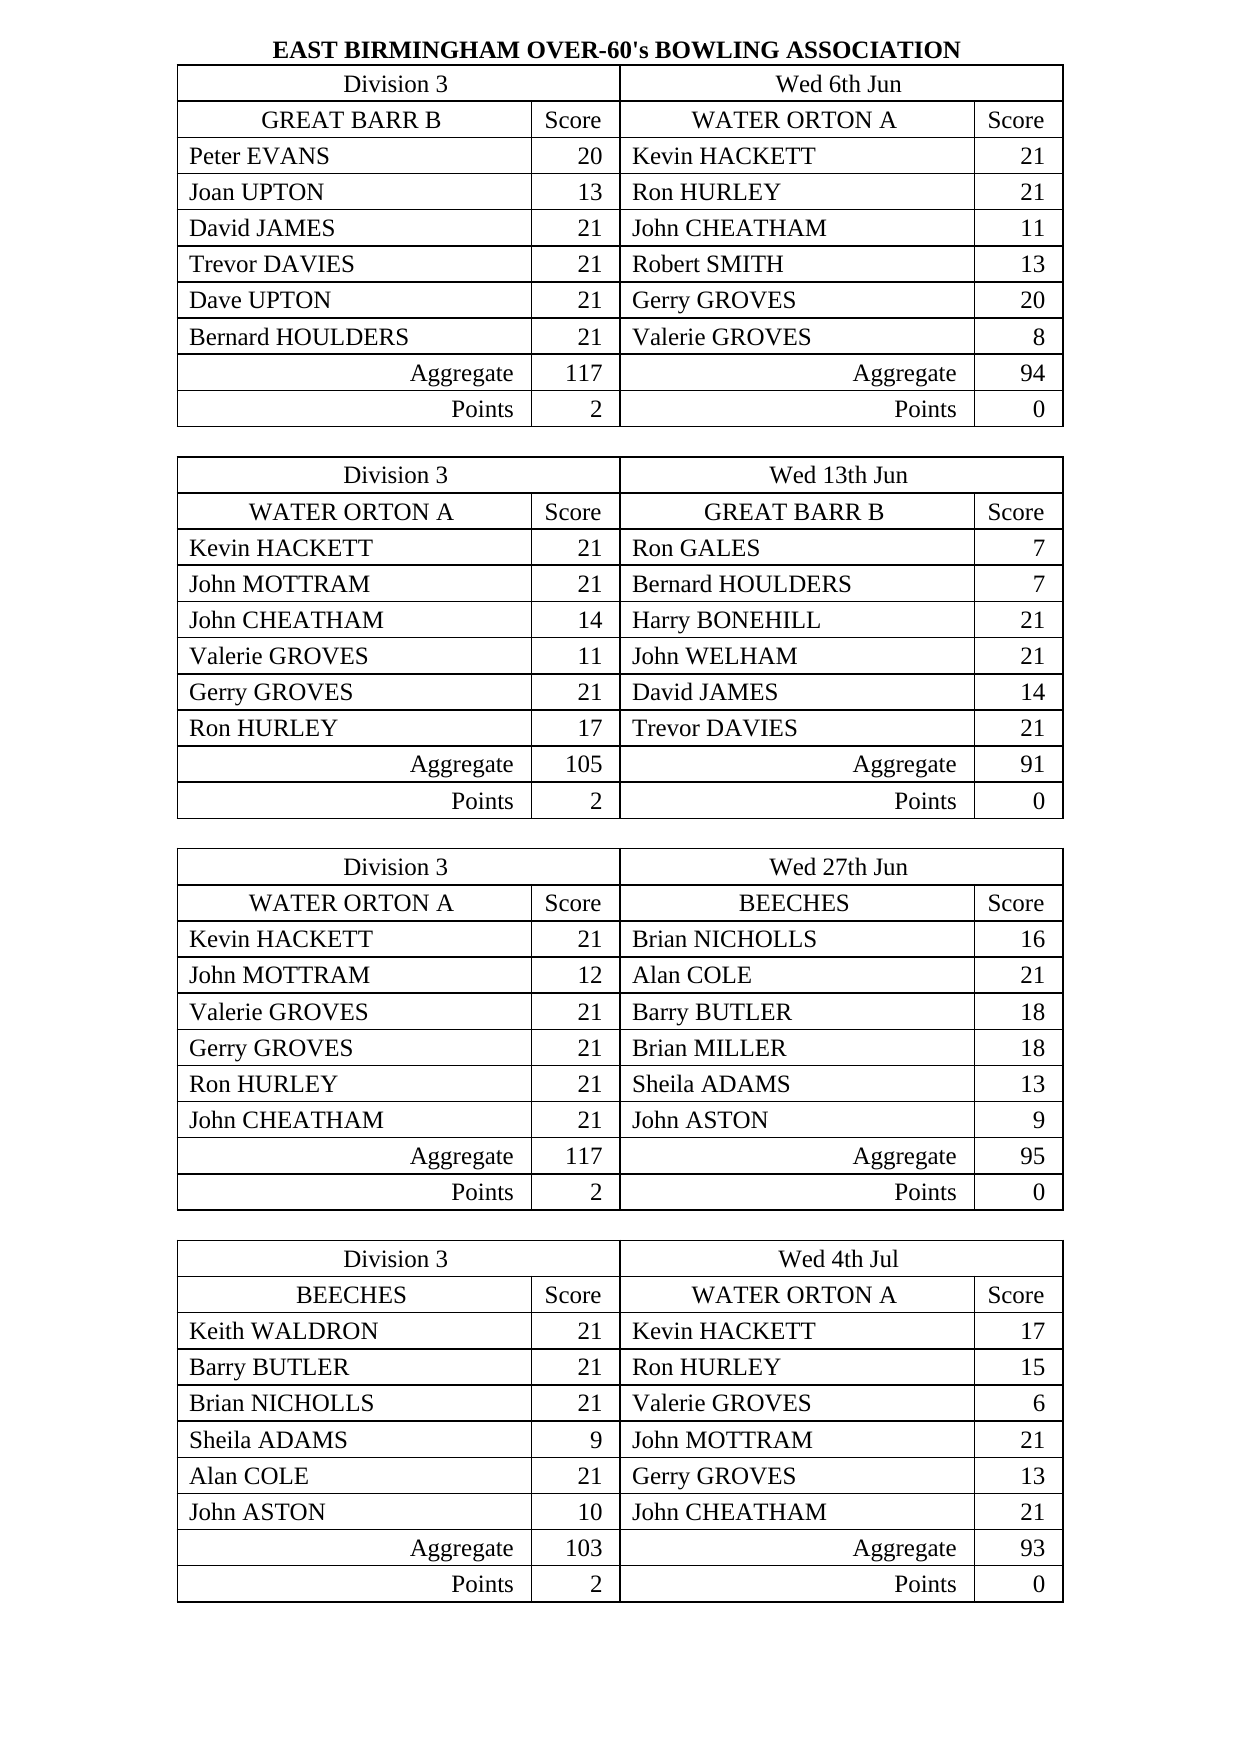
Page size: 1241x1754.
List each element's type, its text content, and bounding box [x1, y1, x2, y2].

table_cell Aggregate [621, 1138, 974, 1173]
table_cell Barry BUTLER [621, 994, 974, 1028]
table_cell GREAT BARR B [621, 494, 974, 528]
table_cell Gerry GROVES [621, 1458, 974, 1492]
table_cell Score [975, 102, 1062, 136]
table_cell John MOTTRAM [178, 566, 531, 601]
table_cell Valerie GROVES [178, 638, 531, 673]
table_cell 17 [975, 1313, 1062, 1348]
table_cell Bernard HOULDERS [621, 566, 974, 601]
table_cell 20 [975, 283, 1062, 317]
table_cell 13 [975, 1066, 1062, 1101]
table_cell John CHEATHAM [178, 1102, 531, 1137]
table_cell Score [532, 494, 619, 528]
table_cell 21 [532, 994, 619, 1028]
table_cell 0 [975, 783, 1062, 817]
table_cell 17 [532, 711, 619, 745]
table_cell 20 [532, 138, 619, 173]
table_cell Score [532, 1277, 619, 1312]
table_cell 11 [532, 638, 619, 673]
table_cell Points [621, 1566, 974, 1601]
table_cell 21 [975, 602, 1062, 637]
table_cell 13 [975, 247, 1062, 281]
table_cell 0 [975, 391, 1062, 426]
table_cell 10 [532, 1494, 619, 1529]
table_cell 21 [975, 958, 1062, 992]
table_cell 2 [532, 1175, 619, 1209]
table_cell Harry BONEHILL [621, 602, 974, 637]
table_cell 14 [532, 602, 619, 637]
table_cell Sheila ADAMS [621, 1066, 974, 1101]
table_cell 11 [975, 210, 1062, 245]
table_cell Brian NICHOLLS [178, 1386, 531, 1420]
table_cell Points [178, 1566, 531, 1601]
table_cell 21 [532, 1350, 619, 1384]
table_cell Aggregate [621, 747, 974, 781]
table_cell John MOTTRAM [621, 1422, 974, 1456]
table_cell 8 [975, 319, 1062, 353]
table_cell Ron HURLEY [621, 1350, 974, 1384]
table_cell 21 [532, 1030, 619, 1064]
table_cell 103 [532, 1530, 619, 1565]
table_cell 21 [532, 247, 619, 281]
table_cell Alan COLE [621, 958, 974, 992]
table_cell 105 [532, 747, 619, 781]
table_cell Ron HURLEY [178, 711, 531, 745]
table_cell 95 [975, 1138, 1062, 1173]
table_cell 21 [532, 922, 619, 956]
table_cell Score [532, 886, 619, 920]
table_cell 21 [532, 210, 619, 245]
table_cell Points [178, 783, 531, 817]
table_cell Points [621, 1175, 974, 1209]
table_cell 91 [975, 747, 1062, 781]
table_cell GREAT BARR B [178, 102, 531, 136]
table_cell Score [975, 886, 1062, 920]
table_cell WATER ORTON A [178, 494, 531, 528]
table_cell Points [621, 391, 974, 426]
table_cell Joan UPTON [178, 174, 531, 209]
table_cell BEECHES [621, 886, 974, 920]
table_cell 9 [532, 1422, 619, 1456]
table_cell Peter EVANS [178, 138, 531, 173]
table_cell Brian NICHOLLS [621, 922, 974, 956]
table_cell 21 [532, 1386, 619, 1420]
table_cell Barry BUTLER [178, 1350, 531, 1384]
table_cell John MOTTRAM [178, 958, 531, 992]
table_cell 0 [975, 1175, 1062, 1209]
table_cell David JAMES [621, 675, 974, 709]
table_cell 7 [975, 530, 1062, 564]
table_cell Aggregate [178, 355, 531, 389]
table_cell WATER ORTON A [621, 102, 974, 136]
table_cell 117 [532, 1138, 619, 1173]
table_cell 2 [532, 391, 619, 426]
table_cell Bernard HOULDERS [178, 319, 531, 353]
table_cell WATER ORTON A [178, 886, 531, 920]
table_cell WATER ORTON A [621, 1277, 974, 1312]
table_cell Ron HURLEY [621, 174, 974, 209]
table_cell BEECHES [178, 1277, 531, 1312]
table_header Division 3 [178, 849, 619, 884]
table_header Wed 6th Jun [621, 66, 1062, 100]
table_cell Score [532, 102, 619, 136]
table_cell 93 [975, 1530, 1062, 1565]
table_cell Aggregate [621, 355, 974, 389]
table_cell 2 [532, 1566, 619, 1601]
table_cell Kevin HACKETT [178, 530, 531, 564]
table_cell 21 [532, 283, 619, 317]
table_header Wed 27th Jun [621, 849, 1062, 884]
table_cell 15 [975, 1350, 1062, 1384]
table_cell 21 [532, 530, 619, 564]
table_cell Gerry GROVES [178, 675, 531, 709]
table_cell Keith WALDRON [178, 1313, 531, 1348]
table_cell 21 [975, 638, 1062, 673]
table_cell John WELHAM [621, 638, 974, 673]
table_cell 16 [975, 922, 1062, 956]
table_cell 21 [532, 1066, 619, 1101]
table_cell Trevor DAVIES [178, 247, 531, 281]
table_header Division 3 [178, 1241, 619, 1276]
table_cell 13 [532, 174, 619, 209]
table_cell Kevin HACKETT [621, 138, 974, 173]
table_header Wed 4th Jul [621, 1241, 1062, 1276]
table_cell 13 [975, 1458, 1062, 1492]
table_cell 117 [532, 355, 619, 389]
table_cell Aggregate [178, 1530, 531, 1565]
table_cell Aggregate [621, 1530, 974, 1565]
table_cell Valerie GROVES [621, 319, 974, 353]
table_cell 2 [532, 783, 619, 817]
table_cell 6 [975, 1386, 1062, 1420]
table_cell John CHEATHAM [621, 1494, 974, 1529]
table_cell 21 [532, 1458, 619, 1492]
table_cell 18 [975, 994, 1062, 1028]
table_header Wed 13th Jun [621, 458, 1062, 492]
table_cell Ron GALES [621, 530, 974, 564]
table_cell Score [975, 494, 1062, 528]
table_cell Trevor DAVIES [621, 711, 974, 745]
table_cell 21 [975, 1422, 1062, 1456]
table_cell Gerry GROVES [621, 283, 974, 317]
table_cell 0 [975, 1566, 1062, 1601]
table_cell Sheila ADAMS [178, 1422, 531, 1456]
table_cell John ASTON [621, 1102, 974, 1137]
table_cell 21 [975, 1494, 1062, 1529]
table_cell 21 [532, 1102, 619, 1137]
table_cell 9 [975, 1102, 1062, 1137]
table_cell Points [178, 1175, 531, 1209]
table_cell 21 [975, 138, 1062, 173]
table_cell Robert SMITH [621, 247, 974, 281]
table_cell 21 [975, 711, 1062, 745]
table_header Division 3 [178, 458, 619, 492]
table_cell Valerie GROVES [178, 994, 531, 1028]
table_cell 21 [532, 566, 619, 601]
table_cell Dave UPTON [178, 283, 531, 317]
table_cell Brian MILLER [621, 1030, 974, 1064]
table_cell 18 [975, 1030, 1062, 1064]
table_cell Gerry GROVES [178, 1030, 531, 1064]
table_cell 7 [975, 566, 1062, 601]
table_cell 94 [975, 355, 1062, 389]
table_cell 14 [975, 675, 1062, 709]
table_cell Alan COLE [178, 1458, 531, 1492]
table_cell Kevin HACKETT [178, 922, 531, 956]
table_cell Score [975, 1277, 1062, 1312]
table_cell 12 [532, 958, 619, 992]
table_cell Aggregate [178, 1138, 531, 1173]
table_cell 21 [532, 319, 619, 353]
table_cell Kevin HACKETT [621, 1313, 974, 1348]
table_cell John CHEATHAM [178, 602, 531, 637]
table_cell Points [178, 391, 531, 426]
table_cell Points [621, 783, 974, 817]
table_cell David JAMES [178, 210, 531, 245]
table_cell Aggregate [178, 747, 531, 781]
table_cell Valerie GROVES [621, 1386, 974, 1420]
table_cell Ron HURLEY [178, 1066, 531, 1101]
table_cell John CHEATHAM [621, 210, 974, 245]
table_cell John ASTON [178, 1494, 531, 1529]
table_cell 21 [532, 1313, 619, 1348]
table_header Division 3 [178, 66, 619, 100]
table_cell 21 [975, 174, 1062, 209]
table_cell 21 [532, 675, 619, 709]
